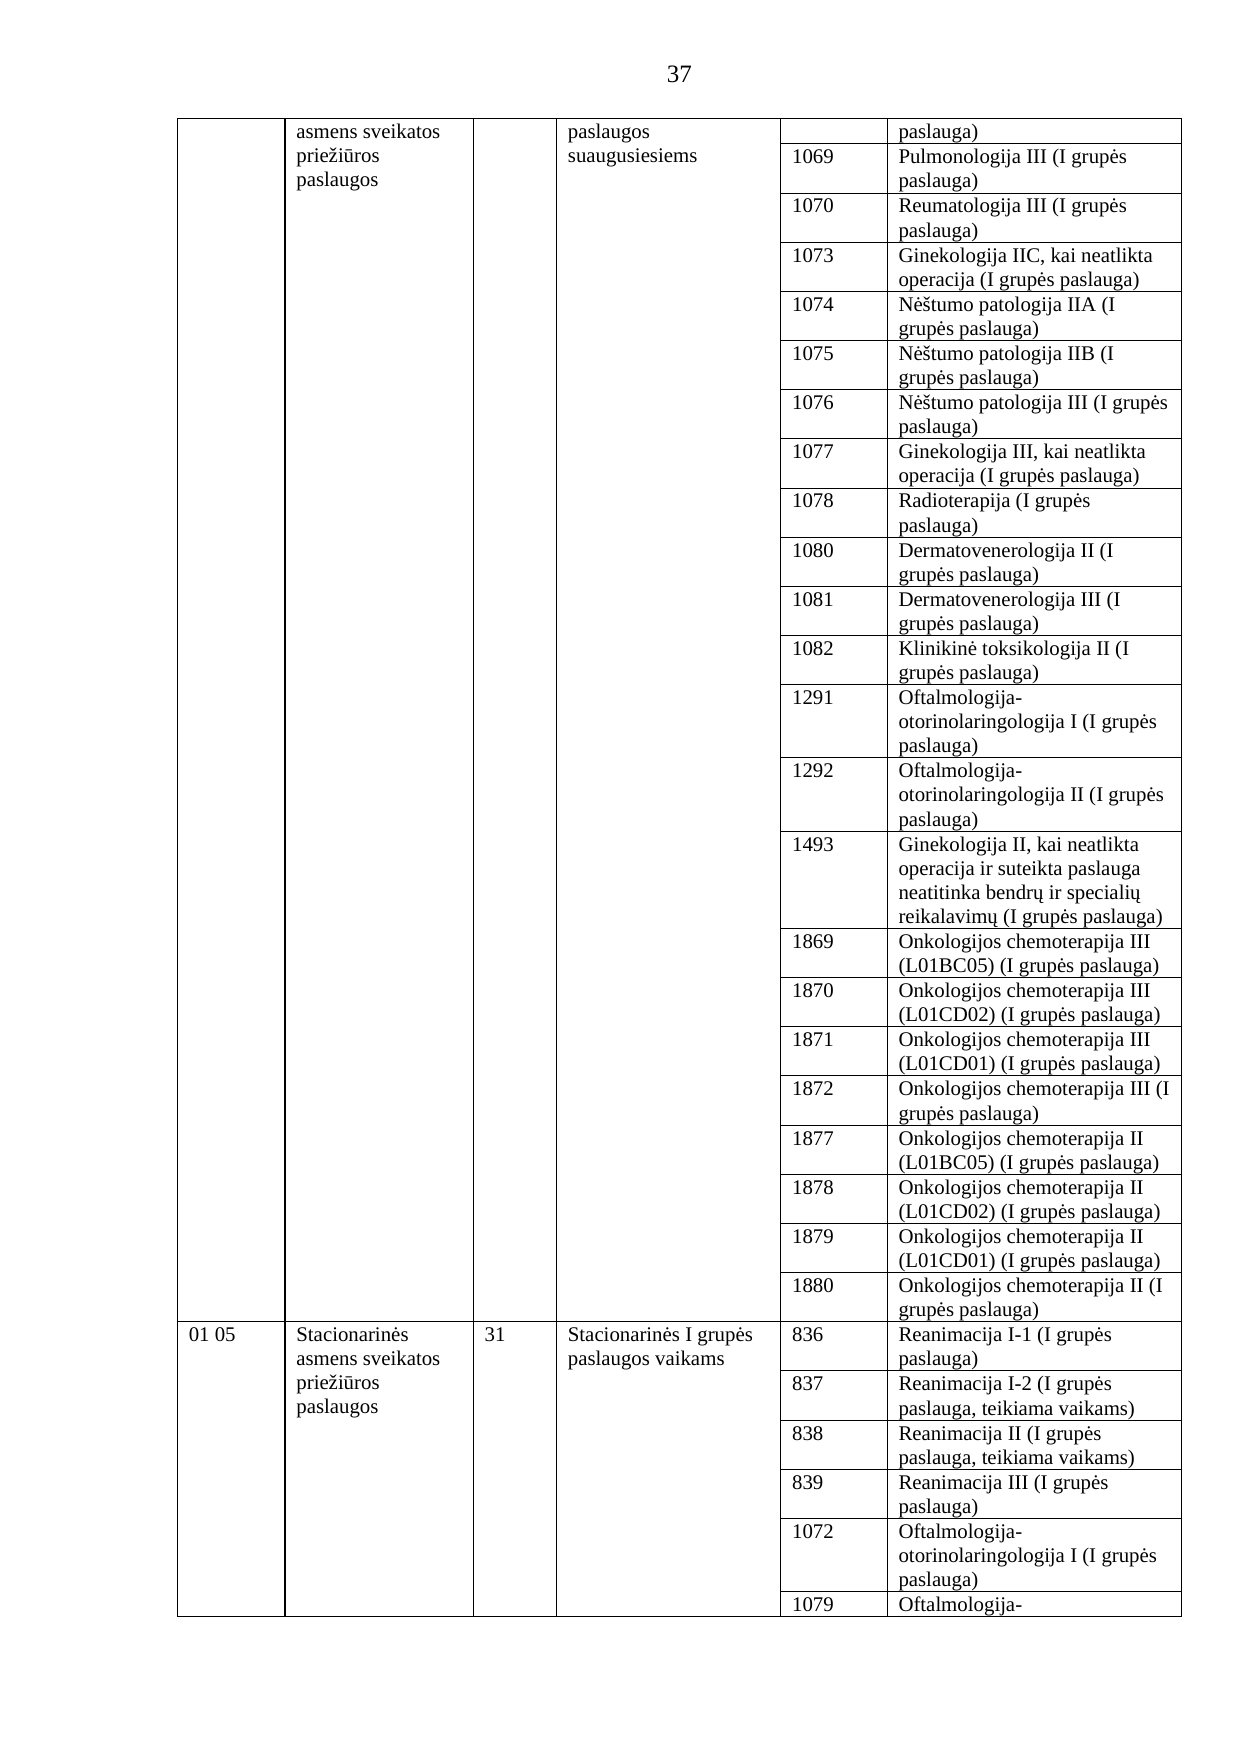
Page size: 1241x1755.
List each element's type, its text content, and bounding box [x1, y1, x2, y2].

table_cell 1872 [781, 1076, 887, 1124]
table_cell 1070 [781, 194, 887, 242]
table_cell 1877 [781, 1126, 887, 1174]
table_cell Onkologijos chemoterapija III (I grupės paslauga) [888, 1076, 1181, 1124]
table_cell 1075 [781, 341, 887, 389]
table_cell 1879 [781, 1224, 887, 1272]
table_cell 1493 [781, 832, 887, 928]
table_cell Reumatologija III (I grupės paslauga) [888, 194, 1181, 242]
table_cell 1291 [781, 685, 887, 757]
table_cell Ginekologija III, kai neatlikta operacija (I grupės paslauga) [888, 439, 1181, 487]
table_cell Oftalmologija-otorinolaringologija I (I grupės paslauga) [888, 685, 1181, 757]
table_cell [178, 119, 284, 1321]
table_cell 1870 [781, 978, 887, 1026]
table_cell Reanimacija I-2 (I grupės paslauga, teikiama vaikams) [888, 1371, 1181, 1419]
table_cell Ginekologija IIC, kai neatlikta operacija (I grupės paslauga) [888, 243, 1181, 291]
table_cell 1078 [781, 489, 887, 537]
table_cell Pulmonologija III (I grupės paslauga) [888, 144, 1181, 192]
table_cell Radioterapija (I grupės paslauga) [888, 489, 1181, 537]
table_cell 838 [781, 1421, 887, 1469]
table_cell Onkologijos chemoterapija II (I grupės paslauga) [888, 1273, 1181, 1321]
table_cell Nėštumo patologija IIA (I grupės paslauga) [888, 292, 1181, 340]
table_cell Onkologijos chemoterapija II (L01CD02) (I grupės paslauga) [888, 1175, 1181, 1223]
table_cell paslauga) [888, 119, 1181, 143]
table_cell 836 [781, 1322, 887, 1370]
table_cell [781, 119, 887, 143]
table_cell 1080 [781, 538, 887, 586]
table_cell 1081 [781, 587, 887, 635]
table_cell Ginekologija II, kai neatlikta operacija ir suteikta paslauga neatitinka bendrų ir specialių reikalavimų (I grupės paslauga) [888, 832, 1181, 928]
table_cell Nėštumo patologija III (I grupės paslauga) [888, 390, 1181, 438]
table_cell [474, 119, 556, 1321]
table_cell 1069 [781, 144, 887, 192]
table_cell 1079 [781, 1592, 887, 1616]
table_cell 1292 [781, 758, 887, 831]
table_cell 1869 [781, 929, 887, 977]
table_cell Dermatovenerologija II (I grupės paslauga) [888, 538, 1181, 586]
table_cell 837 [781, 1371, 887, 1419]
table_cell Onkologijos chemoterapija III (L01CD01) (I grupės paslauga) [888, 1027, 1181, 1075]
table_cell 1074 [781, 292, 887, 340]
table_cell asmens sveikatos priežiūros paslaugos [286, 119, 473, 1321]
table_cell Oftalmologija-otorinolaringologija II (I grupės paslauga) [888, 758, 1181, 831]
table_cell Reanimacija II (I grupės paslauga, teikiama vaikams) [888, 1421, 1181, 1469]
table_cell Onkologijos chemoterapija II (L01BC05) (I grupės paslauga) [888, 1126, 1181, 1174]
table_cell Onkologijos chemoterapija III (L01CD02) (I grupės paslauga) [888, 978, 1181, 1026]
table_cell 1076 [781, 390, 887, 438]
table_cell 1077 [781, 439, 887, 487]
table_cell 1072 [781, 1519, 887, 1591]
table_cell Stacionarinės asmens sveikatos priežiūros paslaugos [286, 1322, 473, 1616]
table_cell Oftalmologija- [888, 1592, 1181, 1616]
table_cell Reanimacija III (I grupės paslauga) [888, 1470, 1181, 1518]
table_cell Nėštumo patologija IIB (I grupės paslauga) [888, 341, 1181, 389]
table_cell Onkologijos chemoterapija II (L01CD01) (I grupės paslauga) [888, 1224, 1181, 1272]
table_cell 1880 [781, 1273, 887, 1321]
table_cell 31 [474, 1322, 556, 1616]
table_cell 1073 [781, 243, 887, 291]
table_cell 1871 [781, 1027, 887, 1075]
table_cell paslaugos suaugusiesiems [557, 119, 780, 1321]
table_cell Dermatovenerologija III (I grupės paslauga) [888, 587, 1181, 635]
table_cell Klinikinė toksikologija II (I grupės paslauga) [888, 636, 1181, 684]
table_cell 1878 [781, 1175, 887, 1223]
table_cell Onkologijos chemoterapija III (L01BC05) (I grupės paslauga) [888, 929, 1181, 977]
table_cell Oftalmologija-otorinolaringologija I (I grupės paslauga) [888, 1519, 1181, 1591]
table_cell 839 [781, 1470, 887, 1518]
table_cell Reanimacija I-1 (I grupės paslauga) [888, 1322, 1181, 1370]
table_cell 01 05 [178, 1322, 284, 1616]
table_cell 1082 [781, 636, 887, 684]
table_cell Stacionarinės I grupės paslaugos vaikams [557, 1322, 780, 1616]
